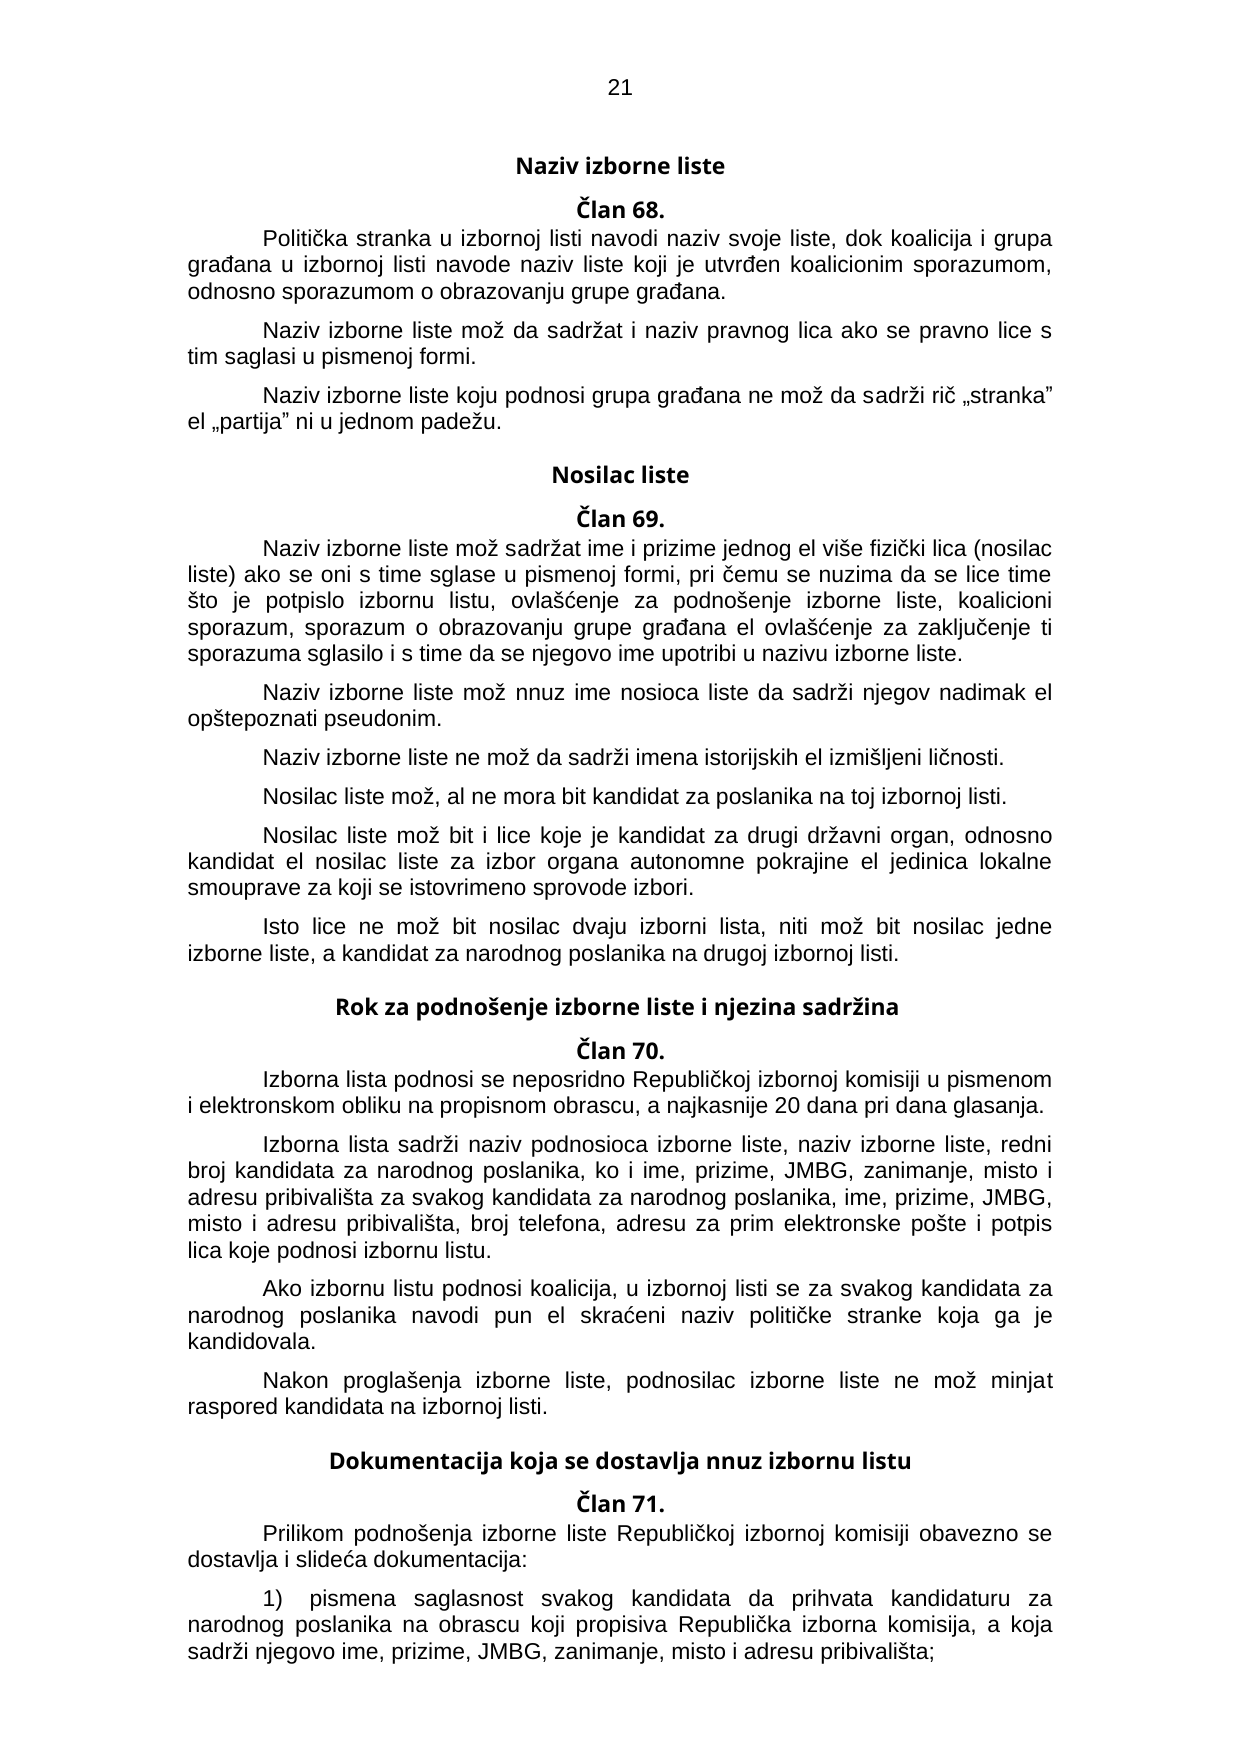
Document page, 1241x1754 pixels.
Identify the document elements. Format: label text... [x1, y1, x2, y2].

text Izborna lista sadrži naziv podnosioca izborne liste, naziv izborne liste, redni broj kandidata za narodnog poslanika, ko i ime, prizime, JMBG, zanimanje, misto i adresu pribivališta za svakog kandidata za narodnog poslanika, ime, prizime, JMBG, misto i adresu pribivališta, broj telefona, adresu za prim elektronske pošte i potpis lica koje podnosi izbornu listu. [187, 1131, 1053, 1263]
text Nosilac liste mož bit i lice koje je kandidat za drugi državni organ, odnosno kandidat el nosilac liste za izbor organa autonomne pokrajine el jedinica lokalne smouprave za koji se istovrimeno sprovode izbori. [187, 822, 1053, 901]
text Naziv izborne liste mož sadržat ime i prizime jednog el više fizički lica (nosilac liste) ako se oni s time sglase u pismenoj formi, pri čemu se nuzima da se lice time što je potpislo izbornu listu, ovlašćenje za podnošenje izborne liste, koalicioni sporazum, sporazum o obrazovanju grupe građana el ovlašćenje za zaključenje ti sporazuma sglasilo i s time da se njegovo ime upotribi u nazivu izborne liste. [187, 534, 1053, 666]
text Član 70. [262, 1035, 978, 1066]
text Izborna lista podnosi se neposridno Republičkoj izbornoj komisiji u pismenom i elektronskom obliku na propisnom obrascu, a najkasnije 20 dana pri dana glasanja. [187, 1066, 1053, 1119]
text Dokumentacija koja se dostavlja nnuz izbornu listu [262, 1445, 978, 1476]
text Nakon proglašenja izborne liste, podnosilac izborne liste ne mož minjat raspored kandidata na izbornoj listi. [187, 1367, 1053, 1420]
text Politička stranka u izbornoj listi navodi naziv svoje liste, dok koalicija i grupa građana u izbornoj listi navode naziv liste koji je utvrđen koalicionim sporazumom, odnosno sporazumom o obrazovanju grupe građana. [187, 225, 1053, 304]
text Član 69. [262, 503, 978, 534]
text Nosilac liste mož, al ne mora bit kandidat za poslanika na toj izbornoj listi. [187, 783, 1053, 809]
text Prilikom podnošenja izborne liste Republičkoj izbornoj komisiji obavezno se dostavlja i slideća dokumentacija: [187, 1520, 1053, 1572]
text Član 71. [262, 1488, 978, 1520]
text Naziv izborne liste mož da sadržat i naziv pravnog lica ako se pravno lice s tim saglasi u pismenoj formi. [187, 317, 1053, 369]
text Ako izbornu listu podnosi koalicija, u izbornoj listi se za svakog kandidata za narodnog poslanika navodi pun el skraćeni naziv političke stranke koja ga je kandidovala. [187, 1275, 1053, 1354]
text Naziv izborne liste [262, 150, 978, 181]
text Isto lice ne mož bit nosilac dvaju izborni lista, niti mož bit nosilac jedne izborne liste, a kandidat za narodnog poslanika na drugoj izbornoj listi. [187, 913, 1053, 966]
text Član 68. [262, 194, 978, 225]
text Rok za podnošenje izborne liste i njezina sadržina [262, 991, 978, 1022]
text Naziv izborne liste ne mož da sadrži imena istorijskih el izmišljeni ličnosti. [187, 744, 1053, 770]
text 1) pismena saglasnost svakog kandidata da prihvata kandidaturu za narodnog poslanika na obrascu koji propisiva Republička izborna komisija, a koja sadrži njegovo ime, prizime, JMBG, zanimanje, misto i adresu pribivališta; [187, 1585, 1053, 1664]
text Naziv izborne liste koju podnosi grupa građana ne mož da sadrži rič „strankaˮ el „partijaˮ ni u jednom padežu. [187, 382, 1053, 434]
text Nosilac liste [262, 459, 978, 491]
text Naziv izborne liste mož nnuz ime nosioca liste da sadrži njegov nadimak el opštepoznati pseudonim. [187, 679, 1053, 731]
